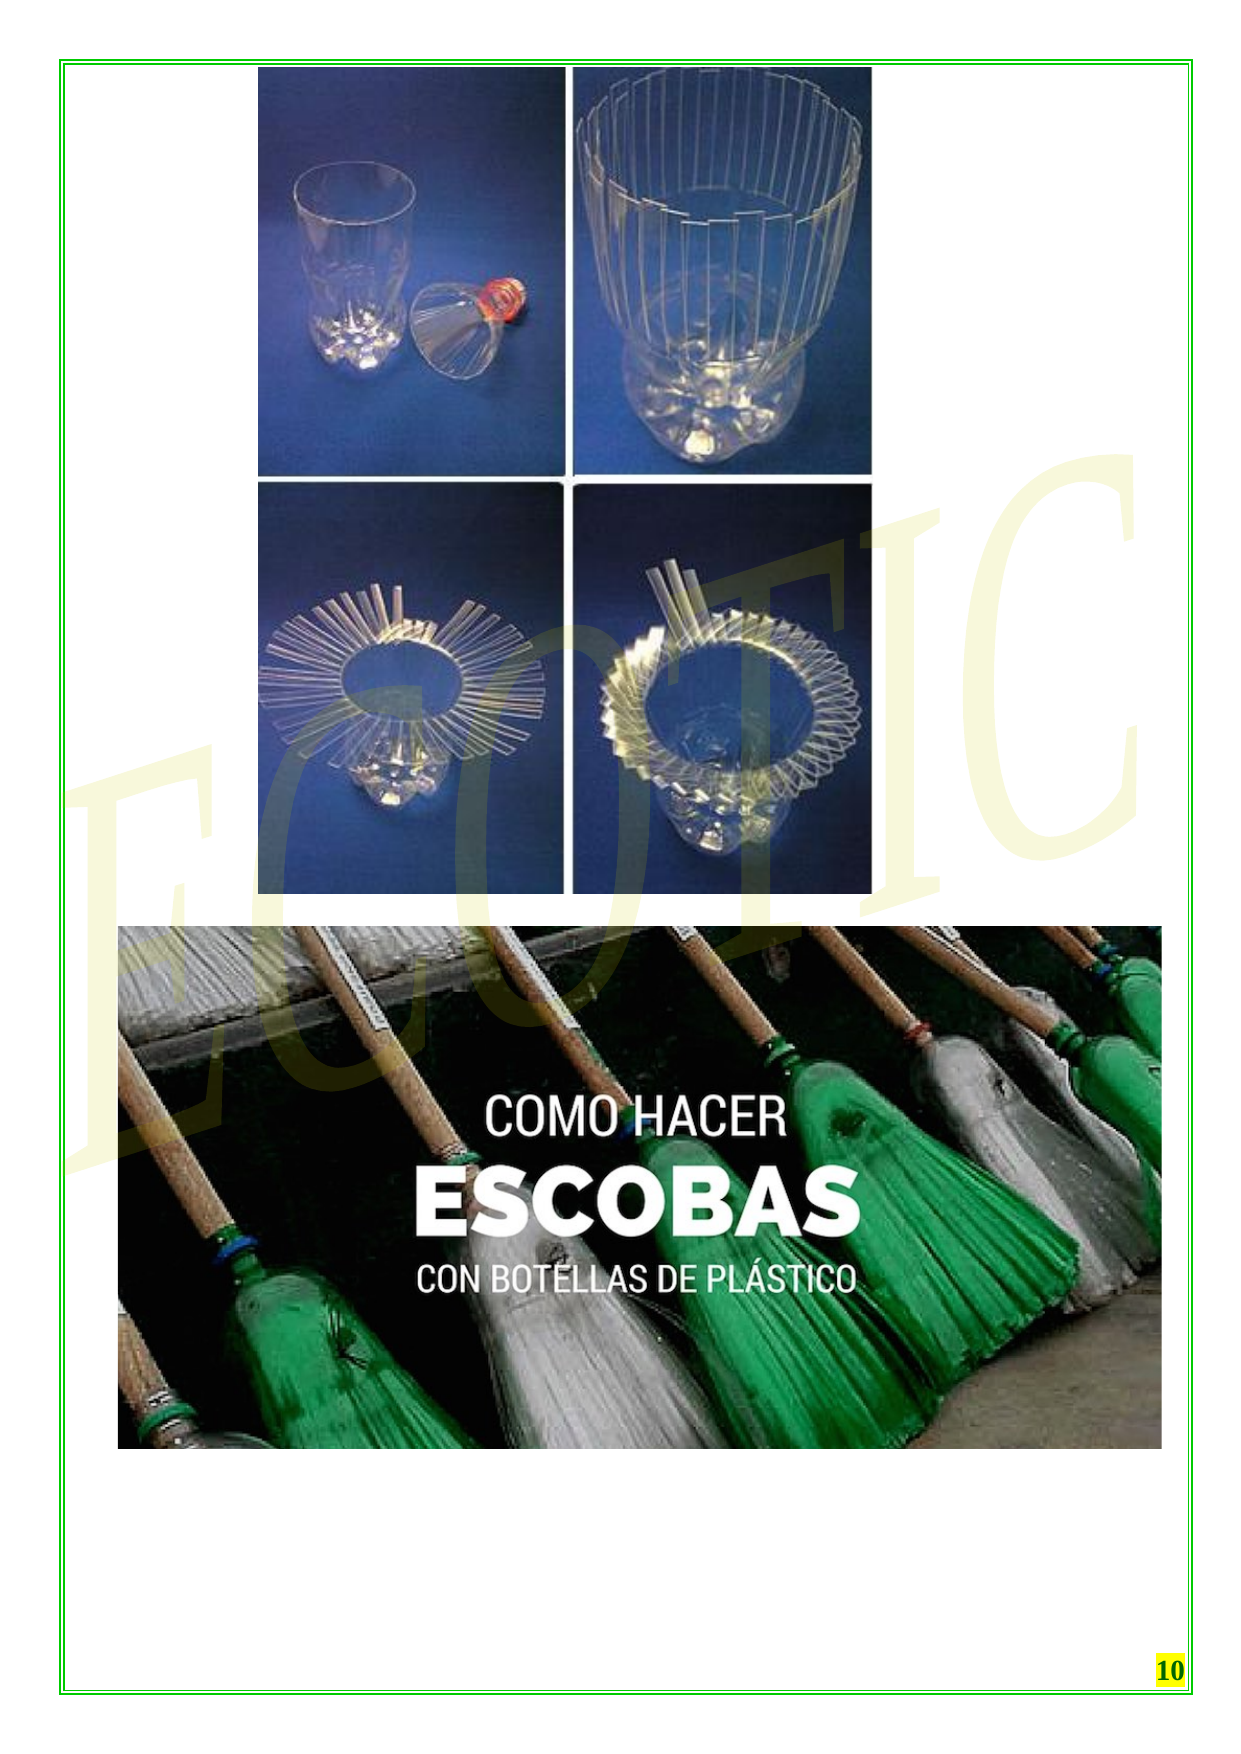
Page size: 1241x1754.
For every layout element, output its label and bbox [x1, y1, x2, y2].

picture [258, 67, 874, 894]
picture [491, 926, 607, 1002]
picture [117, 926, 1162, 1449]
picture [487, 649, 619, 894]
picture [117, 926, 170, 950]
